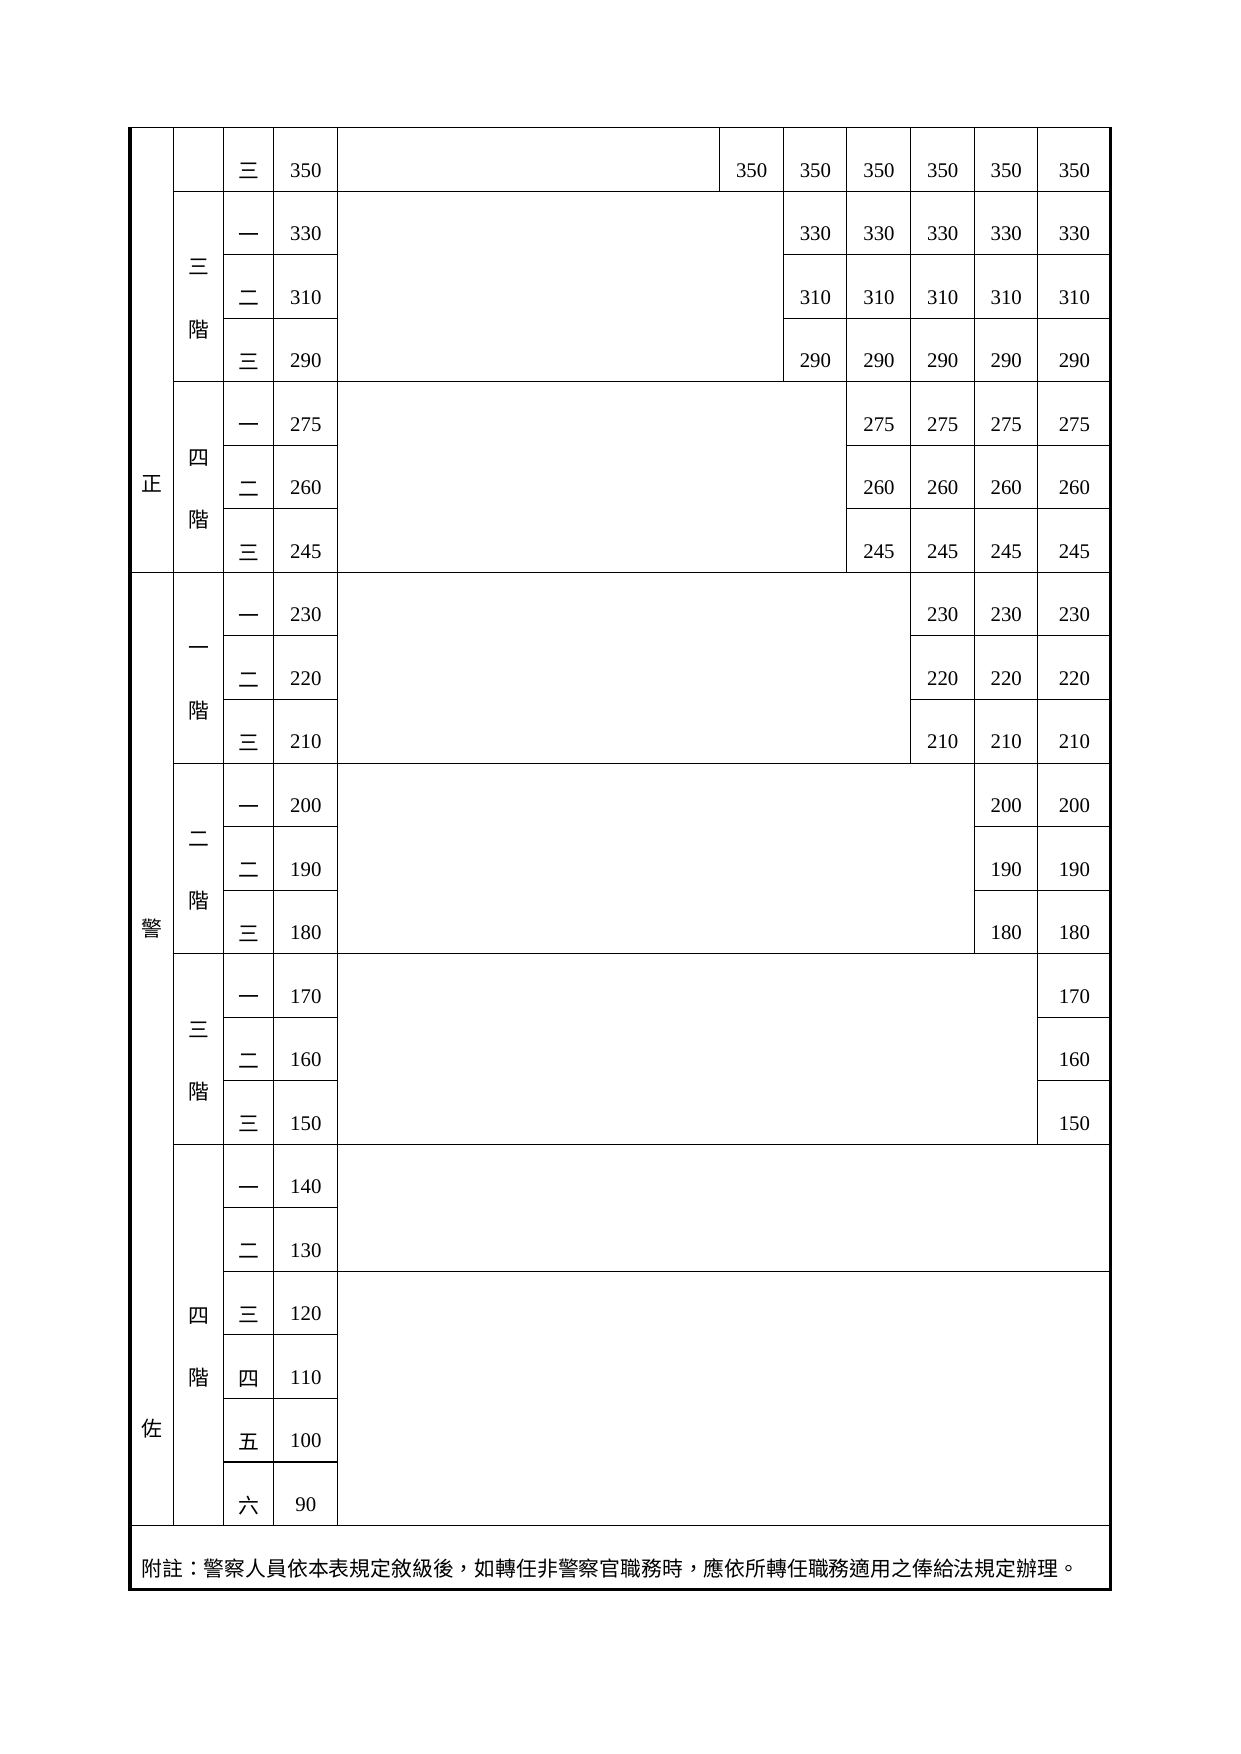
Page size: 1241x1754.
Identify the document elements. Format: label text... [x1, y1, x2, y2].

table_cell [592, 890, 656, 953]
table_cell 五 [224, 1399, 273, 1461]
table_cell 三階 [174, 954, 223, 1144]
table_cell 170 [274, 954, 337, 1017]
table_cell [529, 635, 592, 699]
table_cell 290 [274, 319, 337, 381]
table_cell [911, 1461, 974, 1525]
table_cell [656, 445, 719, 508]
table_cell [720, 890, 783, 953]
table_cell 正 [132, 128, 173, 572]
table_cell [656, 318, 719, 381]
table_cell [465, 192, 529, 254]
table_cell [656, 1145, 719, 1207]
table_cell [338, 254, 401, 318]
table_cell 275 [975, 382, 1037, 445]
table_cell 一 [224, 954, 273, 1017]
table_cell 三 [224, 319, 273, 381]
table_cell 警 佐 [132, 573, 173, 1525]
table_cell 附註：警察人員依本表規定敘級後，如轉任非警察官職務時，應依所轉任職務適用之俸給法規定辦理。 [132, 1526, 1109, 1588]
table_cell [401, 826, 465, 889]
table_cell 245 [911, 509, 974, 572]
table_cell [656, 508, 719, 572]
table_cell [720, 1272, 783, 1334]
table_cell [529, 1398, 592, 1461]
table_cell [656, 1080, 719, 1144]
table_cell 二 [224, 255, 273, 318]
table_cell [656, 954, 719, 1017]
table_cell [656, 1272, 719, 1334]
table_cell [401, 382, 465, 445]
table_cell 190 [1038, 827, 1109, 889]
table_cell [1038, 1145, 1109, 1207]
table_cell [401, 699, 465, 762]
table_cell 三 [224, 1081, 273, 1144]
table_cell [401, 1017, 465, 1080]
table_cell [529, 318, 592, 381]
table_cell 三 [224, 1272, 273, 1334]
table_cell [592, 1017, 656, 1080]
table_cell [529, 573, 592, 635]
table_cell 230 [274, 573, 337, 635]
table_cell 三 [224, 700, 273, 762]
table_cell [338, 826, 401, 889]
table_cell [338, 1334, 401, 1398]
table_cell [465, 635, 529, 699]
table_cell 310 [1038, 255, 1109, 318]
table_cell 220 [274, 636, 337, 699]
table_cell 140 [274, 1145, 337, 1207]
table_cell 一 [224, 764, 273, 826]
table_cell [465, 1334, 529, 1398]
table_cell [783, 573, 847, 635]
table_cell [592, 382, 656, 445]
table_cell 二 [224, 827, 273, 889]
table_cell 200 [1038, 764, 1109, 826]
table_cell 190 [274, 827, 337, 889]
table_cell [465, 1272, 529, 1334]
table_cell [592, 1334, 656, 1398]
table_cell [720, 573, 783, 635]
table_cell 290 [1038, 319, 1109, 381]
table_cell [656, 1334, 719, 1398]
table_cell [974, 1398, 1038, 1461]
table_cell [720, 1461, 783, 1525]
table_cell [592, 635, 656, 699]
table_cell 310 [847, 255, 910, 318]
table_cell 245 [1038, 509, 1109, 572]
table_cell [465, 1398, 529, 1461]
table_cell [720, 1080, 783, 1144]
table_cell 245 [847, 509, 910, 572]
table_cell [847, 1461, 911, 1525]
table_cell [338, 635, 401, 699]
table_cell [465, 128, 529, 191]
table_cell 260 [274, 446, 337, 508]
table_cell 350 [784, 128, 846, 191]
table_cell [401, 1207, 465, 1271]
table_cell [847, 890, 911, 953]
table_cell [465, 954, 529, 1017]
table_cell [401, 1145, 465, 1207]
table_cell 四 [224, 1335, 273, 1398]
table_cell [783, 1017, 847, 1080]
table_cell [338, 764, 401, 826]
table_cell 220 [975, 636, 1037, 699]
table_cell [592, 445, 656, 508]
table_cell 四階 [174, 382, 223, 572]
table_cell [720, 445, 783, 508]
table_cell [592, 573, 656, 635]
table_cell [911, 764, 974, 826]
table_cell [656, 890, 719, 953]
table_cell [847, 826, 911, 889]
table_cell [1038, 1207, 1109, 1271]
table_cell [847, 699, 910, 762]
table_cell [592, 192, 656, 254]
table_cell 350 [274, 128, 337, 191]
table_cell 350 [975, 128, 1037, 191]
table_cell 230 [1038, 573, 1109, 635]
table_cell [401, 635, 465, 699]
table_cell [465, 1017, 529, 1080]
table_cell 二 [224, 636, 273, 699]
table_cell [847, 1145, 911, 1207]
table_cell 三階 [174, 192, 223, 381]
table_cell 四 階 [174, 1145, 223, 1525]
table_cell 260 [975, 446, 1037, 508]
table_cell [592, 954, 656, 1017]
table_cell 290 [784, 319, 846, 381]
table_cell [338, 508, 401, 572]
table_cell 350 [847, 128, 910, 191]
table_cell [465, 826, 529, 889]
table_cell [529, 699, 592, 762]
table_cell [338, 890, 401, 953]
table_cell [720, 1017, 783, 1080]
table_cell [338, 318, 401, 381]
table_cell [338, 192, 401, 254]
table_cell 二 [224, 446, 273, 508]
table_cell [911, 1080, 974, 1144]
table_cell [338, 1145, 401, 1207]
table_cell [656, 1017, 719, 1080]
table_cell [1038, 1461, 1109, 1525]
table_cell [974, 1334, 1038, 1398]
table_cell 310 [975, 255, 1037, 318]
table_cell [529, 1272, 592, 1334]
table_cell [529, 1334, 592, 1398]
table_cell 275 [847, 382, 910, 445]
table_cell [529, 1207, 592, 1271]
table_cell 330 [975, 192, 1037, 254]
table_cell [338, 1207, 401, 1271]
table_cell [592, 1207, 656, 1271]
table_cell [529, 890, 592, 953]
table_cell 190 [975, 827, 1037, 889]
table_cell [401, 1272, 465, 1334]
table_cell [783, 445, 846, 508]
table_cell 三 [224, 128, 273, 191]
table_cell [1038, 1334, 1109, 1398]
table_cell [911, 1207, 974, 1271]
table_cell [401, 890, 465, 953]
table_cell [465, 254, 529, 318]
table_cell [847, 1080, 911, 1144]
table_cell [847, 1207, 911, 1271]
table_cell [783, 1398, 847, 1461]
table_cell 六 [224, 1463, 273, 1525]
table_cell [338, 445, 401, 508]
table_cell 330 [847, 192, 910, 254]
table_cell [401, 128, 465, 191]
table_cell [656, 1207, 719, 1271]
table_cell [783, 1461, 847, 1525]
table_cell [465, 382, 529, 445]
table_cell [592, 1398, 656, 1461]
table_cell 二 [224, 1208, 273, 1271]
table_cell [847, 954, 911, 1017]
table_cell [974, 1145, 1038, 1207]
table_cell [783, 382, 846, 445]
table_cell 210 [274, 700, 337, 762]
table_cell [338, 1461, 401, 1525]
table_cell [465, 890, 529, 953]
table_cell [656, 1398, 719, 1461]
table_cell [465, 573, 529, 635]
table_cell [783, 1207, 847, 1271]
table_cell [656, 826, 719, 889]
table_cell [783, 1080, 847, 1144]
table_cell 275 [274, 382, 337, 445]
table_cell [783, 826, 847, 889]
table_cell 230 [975, 573, 1037, 635]
table_cell [974, 1207, 1038, 1271]
table_cell [338, 128, 401, 191]
table_cell [783, 699, 847, 762]
table_cell [656, 382, 719, 445]
table_cell [465, 1207, 529, 1271]
table_cell [911, 826, 974, 889]
table_cell [656, 635, 719, 699]
table_cell 90 [274, 1463, 337, 1525]
table_cell [720, 1398, 783, 1461]
table_cell 245 [274, 509, 337, 572]
table_cell [911, 1017, 974, 1080]
table_cell [465, 445, 529, 508]
table_cell 一 [224, 192, 273, 254]
table_cell [529, 764, 592, 826]
table_cell 210 [975, 700, 1037, 762]
table_cell 350 [720, 128, 783, 191]
table_cell 180 [274, 891, 337, 953]
table_cell [401, 254, 465, 318]
table_cell 170 [1038, 954, 1109, 1017]
table_cell 220 [911, 636, 974, 699]
table_cell [911, 890, 974, 953]
table_cell 180 [975, 891, 1037, 953]
table_cell [783, 764, 847, 826]
table_cell [847, 1334, 911, 1398]
table_cell [592, 1272, 656, 1334]
table_cell [720, 508, 783, 572]
table_cell [592, 128, 656, 191]
table_cell [465, 1461, 529, 1525]
table_cell 210 [911, 700, 974, 762]
table_cell [783, 1145, 847, 1207]
table_cell [338, 699, 401, 762]
table_cell 310 [784, 255, 846, 318]
table_cell 260 [1038, 446, 1109, 508]
table_cell [847, 1398, 911, 1461]
table_cell [401, 954, 465, 1017]
table_cell [401, 445, 465, 508]
table_cell 275 [911, 382, 974, 445]
table_cell [338, 954, 401, 1017]
table_cell [401, 1461, 465, 1525]
table_cell 一 [224, 573, 273, 635]
table_cell [529, 382, 592, 445]
table_cell [783, 635, 847, 699]
table_cell 150 [1038, 1081, 1109, 1144]
table_cell 350 [1038, 128, 1109, 191]
table_cell [338, 1272, 401, 1334]
table_cell 一 [224, 1145, 273, 1207]
table_cell [1038, 1398, 1109, 1461]
table_cell [974, 954, 1037, 1017]
table_cell [720, 826, 783, 889]
table_cell [174, 128, 223, 191]
table_cell [847, 635, 910, 699]
table_cell [720, 764, 783, 826]
table_cell 130 [274, 1208, 337, 1271]
table_cell 330 [1038, 192, 1109, 254]
table_cell 100 [274, 1399, 337, 1461]
table_cell [529, 254, 592, 318]
table_cell 290 [911, 319, 974, 381]
table_cell [401, 1080, 465, 1144]
table_cell 三 [224, 509, 273, 572]
table_cell [720, 254, 783, 318]
table_cell 110 [274, 1335, 337, 1398]
table_cell [465, 764, 529, 826]
table_cell [401, 1398, 465, 1461]
table_cell [338, 1080, 401, 1144]
table_cell [592, 826, 656, 889]
table_cell [592, 764, 656, 826]
table_cell [592, 508, 656, 572]
table_cell [656, 764, 719, 826]
table_cell [911, 1398, 974, 1461]
table_cell [401, 192, 465, 254]
table_cell 260 [847, 446, 910, 508]
table_cell [911, 954, 974, 1017]
table_cell 230 [911, 573, 974, 635]
table_cell 二 [224, 1018, 273, 1080]
table_cell 180 [1038, 891, 1109, 953]
table_cell [847, 1272, 911, 1334]
table_cell [592, 699, 656, 762]
table_cell [592, 254, 656, 318]
table_cell [465, 1145, 529, 1207]
table_cell [401, 573, 465, 635]
table_cell [401, 318, 465, 381]
table_cell [465, 1080, 529, 1144]
table_cell [974, 1080, 1037, 1144]
table_cell [720, 954, 783, 1017]
table_cell 一階 [174, 573, 223, 762]
table_cell [720, 192, 783, 254]
table_cell [911, 1145, 974, 1207]
table_cell [529, 192, 592, 254]
table_cell [529, 954, 592, 1017]
table_cell [720, 699, 783, 762]
table_cell [974, 1272, 1038, 1334]
table_cell [783, 508, 846, 572]
table_cell 160 [274, 1018, 337, 1080]
table_cell [656, 128, 719, 191]
table_cell [529, 826, 592, 889]
table_cell [529, 508, 592, 572]
table_cell [783, 954, 847, 1017]
table_cell [783, 890, 847, 953]
table_cell [656, 1461, 719, 1525]
table_cell [592, 1461, 656, 1525]
table_cell [465, 699, 529, 762]
table_cell 三 [224, 891, 273, 953]
table_cell [783, 1272, 847, 1334]
table_cell 350 [911, 128, 974, 191]
table_cell 260 [911, 446, 974, 508]
table_cell 245 [975, 509, 1037, 572]
table_cell [847, 1017, 911, 1080]
table_cell [656, 192, 719, 254]
table_cell [465, 318, 529, 381]
table_cell [465, 508, 529, 572]
table_cell [720, 382, 783, 445]
table_cell 220 [1038, 636, 1109, 699]
table_cell 160 [1038, 1018, 1109, 1080]
table_cell [338, 573, 401, 635]
table_cell [529, 1461, 592, 1525]
table_cell 210 [1038, 700, 1109, 762]
table_cell [656, 699, 719, 762]
table_cell [1038, 1272, 1109, 1334]
table_cell [720, 1334, 783, 1398]
table_cell [338, 1017, 401, 1080]
table_cell 200 [975, 764, 1037, 826]
table_cell [529, 1017, 592, 1080]
table_cell [720, 635, 783, 699]
table_cell 330 [784, 192, 846, 254]
table_cell [720, 1145, 783, 1207]
table_cell 310 [274, 255, 337, 318]
table_cell 150 [274, 1081, 337, 1144]
table_cell 290 [975, 319, 1037, 381]
table_cell [401, 764, 465, 826]
table_cell 290 [847, 319, 910, 381]
table_cell [529, 1145, 592, 1207]
table_cell [529, 1080, 592, 1144]
table_cell [847, 573, 910, 635]
table_cell [529, 445, 592, 508]
table_cell [783, 1334, 847, 1398]
table_cell [911, 1272, 974, 1334]
table_cell 一 [224, 382, 273, 445]
table_cell [911, 1334, 974, 1398]
table_cell 330 [911, 192, 974, 254]
table_cell [847, 764, 911, 826]
table_cell [592, 318, 656, 381]
table_cell [656, 573, 719, 635]
table_cell [529, 128, 592, 191]
table_cell [338, 382, 401, 445]
table_cell [720, 1207, 783, 1271]
table_cell [974, 1017, 1037, 1080]
table_cell [974, 1461, 1038, 1525]
table_cell 275 [1038, 382, 1109, 445]
table_cell 330 [274, 192, 337, 254]
table_cell [338, 1398, 401, 1461]
table_cell 120 [274, 1272, 337, 1334]
table_cell 200 [274, 764, 337, 826]
table_cell [401, 1334, 465, 1398]
table_cell 二階 [174, 764, 223, 953]
table_cell [720, 318, 783, 381]
table_cell [656, 254, 719, 318]
table_cell [401, 508, 465, 572]
table_cell [592, 1145, 656, 1207]
table_cell 310 [911, 255, 974, 318]
table_cell [592, 1080, 656, 1144]
